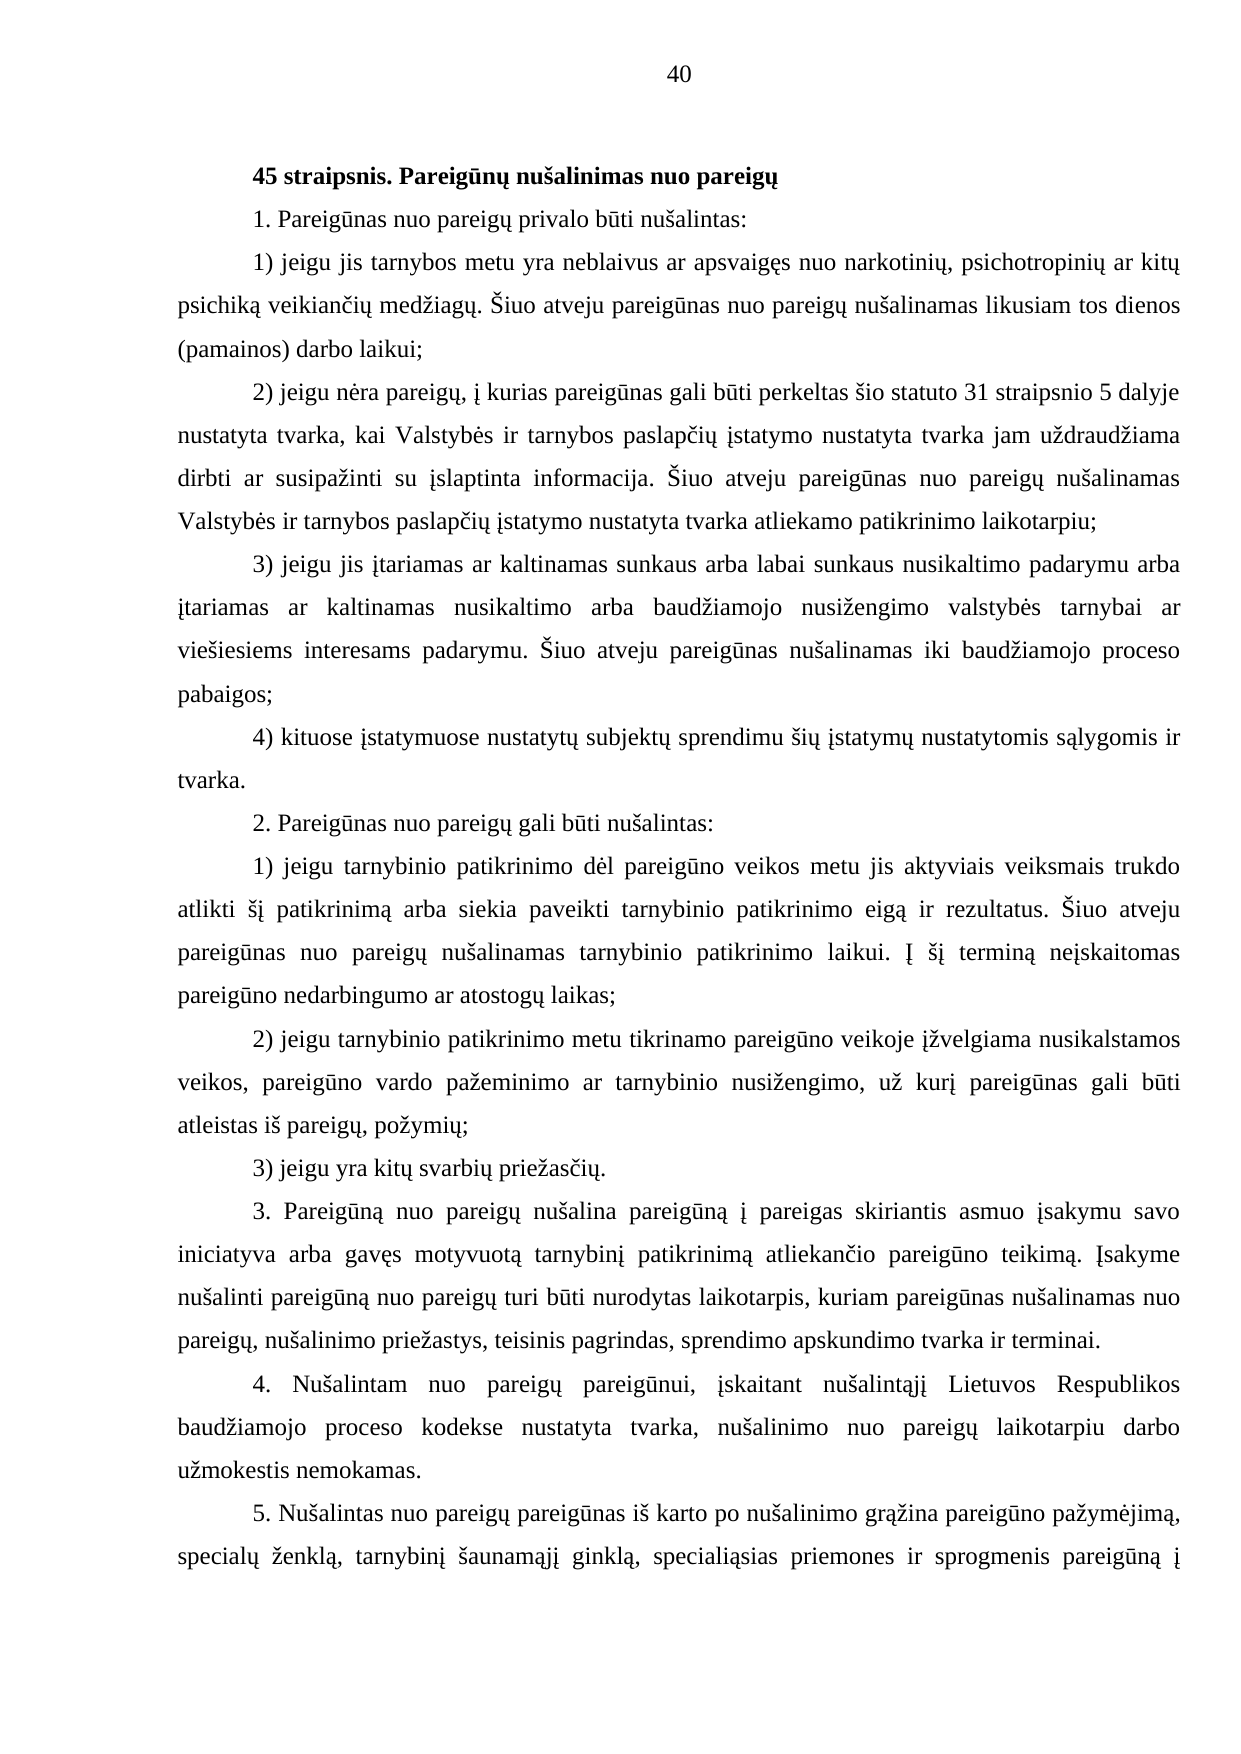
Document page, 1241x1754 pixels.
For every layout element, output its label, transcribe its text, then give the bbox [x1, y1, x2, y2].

text 1) jeigu jis tarnybos metu yra neblaivus ar apsvaigęs nuo narkotinių, psichotropinių ar kitų psichiką veikiančių medžiagų. Šiuo atveju pareigūnas nuo pareigų nušalinamas likusiam tos dienos (pamainos) darbo laikui; [177, 247, 1181, 362]
text 2) jeigu nėra pareigų, į kurias pareigūnas gali būti perkeltas šio statuto 31 straipsnio 5 dalyje nustatyta tvarka, kai Valstybės ir tarnybos paslapčių įstatymo nustatyta tvarka jam uždraudžiama dirbti ar susipažinti su įslaptinta informacija. Šiuo atveju pareigūnas nuo pareigų nušalinamas Valstybės ir tarnybos paslapčių įstatymo nustatyta tvarka atliekamo patikrinimo laikotarpiu; [177, 377, 1181, 535]
text 5. Nušalintas nuo pareigų pareigūnas iš karto po nušalinimo grąžina pareigūno pažymėjimą, specialų ženklą, tarnybinį šaunamąjį ginklą, specialiąsias priemones ir sprogmenis pareigūną į [177, 1498, 1181, 1570]
text 2. Pareigūnas nuo pareigų gali būti nušalintas: [177, 808, 1181, 837]
text 1) jeigu tarnybinio patikrinimo dėl pareigūno veikos metu jis aktyviais veiksmais trukdo atlikti šį patikrinimą arba siekia paveikti tarnybinio patikrinimo eigą ir rezultatus. Šiuo atveju pareigūnas nuo pareigų nušalinamas tarnybinio patikrinimo laikui. Į šį terminą neįskaitomas pareigūno nedarbingumo ar atostogų laikas; [177, 851, 1181, 1009]
text 3) jeigu jis įtariamas ar kaltinamas sunkaus arba labai sunkaus nusikaltimo padarymu arba įtariamas ar kaltinamas nusikaltimo arba baudžiamojo nusižengimo valstybės tarnybai ar viešiesiems interesams padarymu. Šiuo atveju pareigūnas nušalinamas iki baudžiamojo proceso pabaigos; [177, 549, 1181, 707]
text 1. Pareigūnas nuo pareigų privalo būti nušalintas: [177, 204, 1181, 233]
text 3. Pareigūną nuo pareigų nušalina pareigūną į pareigas skiriantis asmuo įsakymu savo iniciatyva arba gavęs motyvuotą tarnybinį patikrinimą atliekančio pareigūno teikimą. Įsakyme nušalinti pareigūną nuo pareigų turi būti nurodytas laikotarpis, kuriam pareigūnas nušalinamas nuo pareigų, nušalinimo priežastys, teisinis pagrindas, sprendimo apskundimo tvarka ir terminai. [177, 1196, 1181, 1354]
text 4) kituose įstatymuose nustatytų subjektų sprendimu šių įstatymų nustatytomis sąlygomis ir tvarka. [177, 722, 1181, 794]
text 4. Nušalintam nuo pareigų pareigūnui, įskaitant nušalintąjį Lietuvos Respublikos baudžiamojo proceso kodekse nustatyta tvarka, nušalinimo nuo pareigų laikotarpiu darbo užmokestis nemokamas. [177, 1369, 1181, 1484]
text 2) jeigu tarnybinio patikrinimo metu tikrinamo pareigūno veikoje įžvelgiama nusikalstamos veikos, pareigūno vardo pažeminimo ar tarnybinio nusižengimo, už kurį pareigūnas gali būti atleistas iš pareigų, požymių; [177, 1024, 1181, 1139]
text 3) jeigu yra kitų svarbių priežasčių. [177, 1153, 1181, 1182]
text 45 straipsnis. Pareigūnų nušalinimas nuo pareigų [177, 161, 1181, 190]
